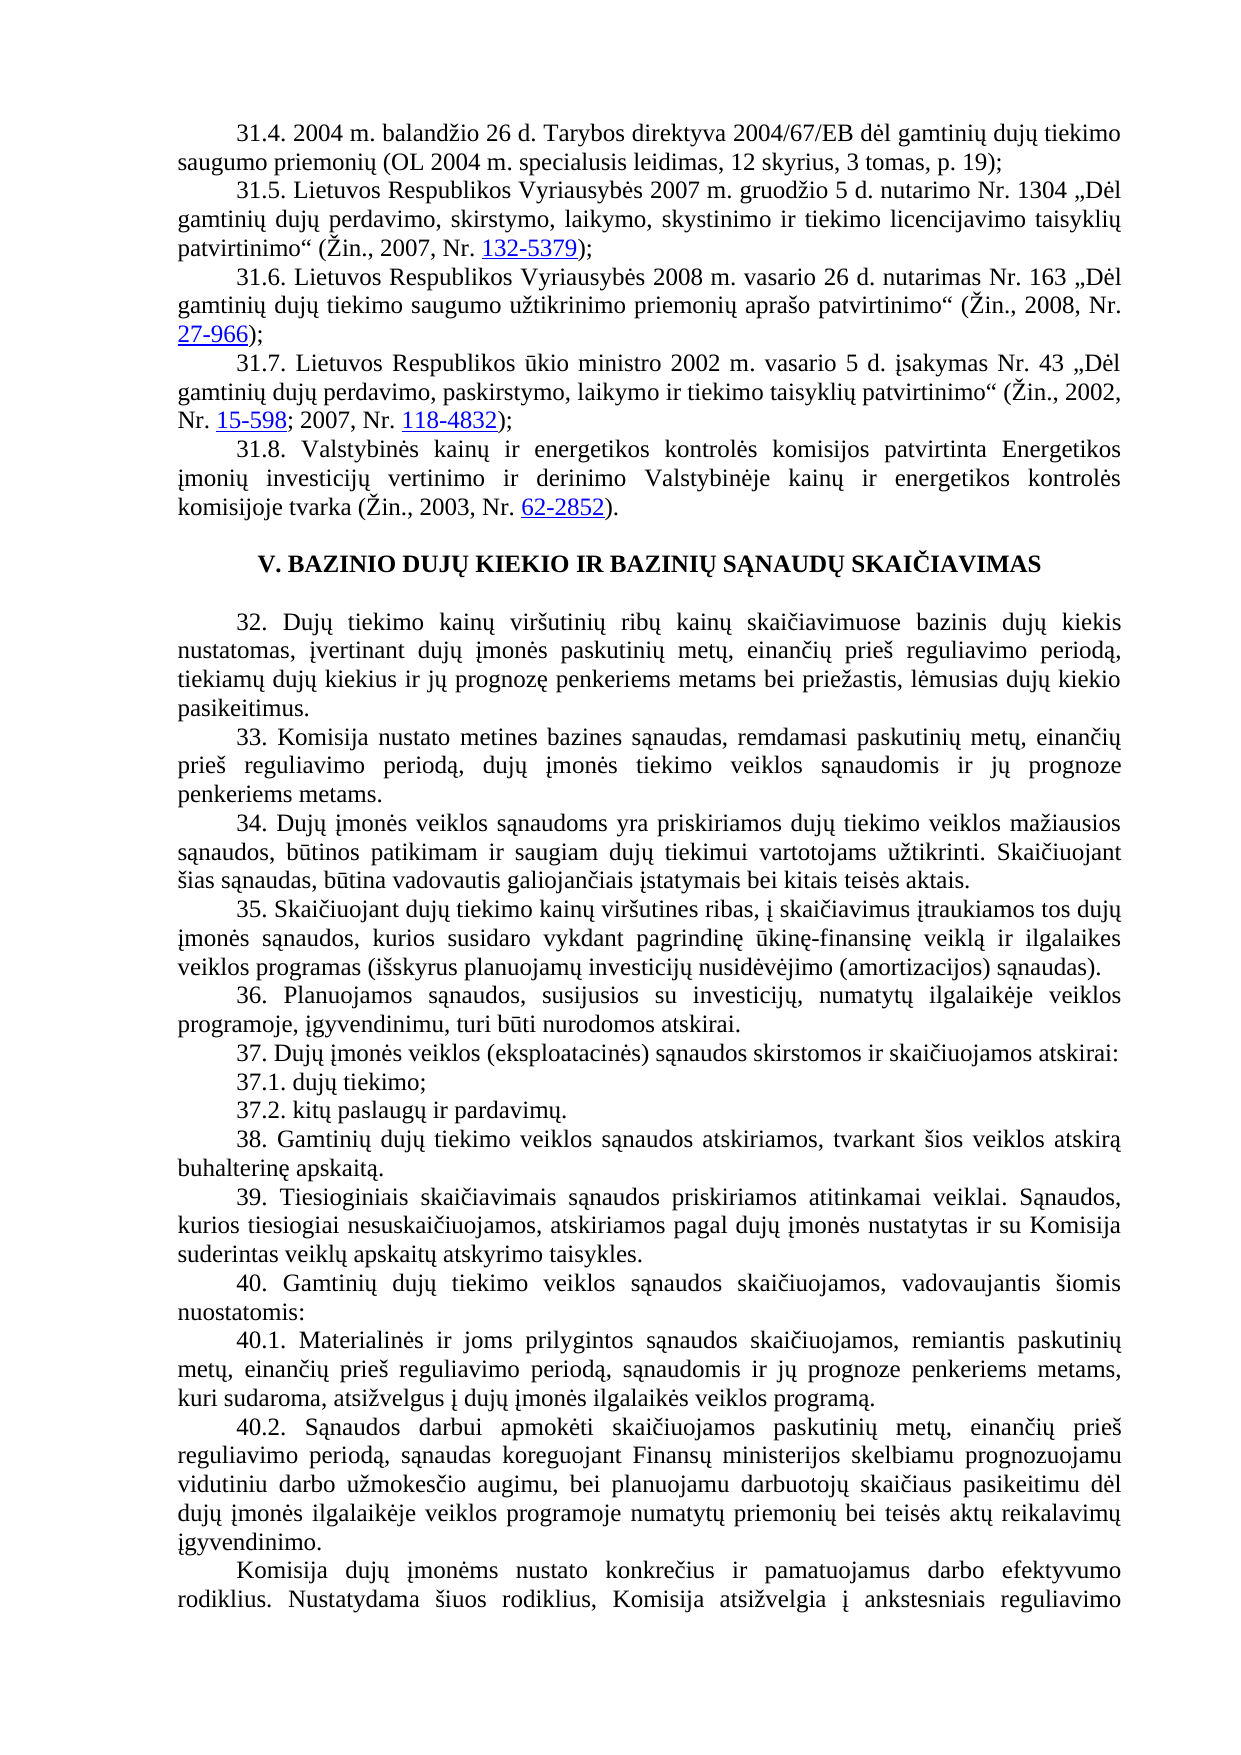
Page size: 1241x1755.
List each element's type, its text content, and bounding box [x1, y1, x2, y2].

text 31.8. Valstybinės kainų ir energetikos kontrolės komisijos patvirtinta Energetikos įmonių investicijų vertinimo ir derinimo Valstybinėje kainų ir energetikos kontrolės komisijoje tvarka (Žin., 2003, Nr. 62-2852). [177, 434, 1122, 521]
text 31.6. Lietuvos Respublikos Vyriausybės 2008 m. vasario 26 d. nutarimas Nr. 163 „Dėl gamtinių dujų tiekimo saugumo užtikrinimo priemonių aprašo patvirtinimo“ (Žin., 2008, Nr. 27-966); [177, 262, 1122, 348]
text V. BAZINIO DUJŲ KIEKIO IR BAZINIŲ SĄNAUDŲ SKAIČIAVIMAS [177, 549, 1122, 578]
text 31.7. Lietuvos Respublikos ūkio ministro 2002 m. vasario 5 d. įsakymas Nr. 43 „Dėl gamtinių dujų perdavimo, paskirstymo, laikymo ir tiekimo taisyklių patvirtinimo“ (Žin., 2002, Nr. 15-598; 2007, Nr. 118-4832); [177, 348, 1122, 434]
text 33. Komisija nustato metines bazines sąnaudas, remdamasi paskutinių metų, einančių prieš reguliavimo periodą, dujų įmonės tiekimo veiklos sąnaudomis ir jų prognoze penkeriems metams. [177, 722, 1122, 808]
text 35. Skaičiuojant dujų tiekimo kainų viršutines ribas, į skaičiavimus įtraukiamos tos dujų įmonės sąnaudos, kurios susidaro vykdant pagrindinę ūkinę-finansinę veiklą ir ilgalaikes veiklos programas (išskyrus planuojamų investicijų nusidėvėjimo (amortizacijos) sąnaudas). [177, 894, 1122, 981]
text 38. Gamtinių dujų tiekimo veiklos sąnaudos atskiriamos, tvarkant šios veiklos atskirą buhalterinę apskaitą. [177, 1124, 1122, 1182]
text 31.4. 2004 m. balandžio 26 d. Tarybos direktyva 2004/67/EB dėl gamtinių dujų tiekimo saugumo priemonių (OL 2004 m. specialusis leidimas, 12 skyrius, 3 tomas, p. 19); [177, 118, 1122, 176]
text 36. Planuojamos sąnaudos, susijusios su investicijų, numatytų ilgalaikėje veiklos programoje, įgyvendinimu, turi būti nurodomos atskirai. [177, 981, 1122, 1038]
text 37.2. kitų paslaugų ir pardavimų. [177, 1096, 1122, 1124]
text 40.1. Materialinės ir joms prilygintos sąnaudos skaičiuojamos, remiantis paskutinių metų, einančių prieš reguliavimo periodą, sąnaudomis ir jų prognoze penkeriems metams, kuri sudaroma, atsižvelgus į dujų įmonės ilgalaikės veiklos programą. [177, 1326, 1122, 1412]
text 37. Dujų įmonės veiklos (eksploatacinės) sąnaudos skirstomos ir skaičiuojamos atskirai: [177, 1038, 1122, 1067]
text Komisija dujų įmonėms nustato konkrečius ir pamatuojamus darbo efektyvumo rodiklius. Nustatydama šiuos rodiklius, Komisija atsižvelgia į ankstesniais reguliavimo [177, 1556, 1122, 1613]
text 32. Dujų tiekimo kainų viršutinių ribų kainų skaičiavimuose bazinis dujų kiekis nustatomas, įvertinant dujų įmonės paskutinių metų, einančių prieš reguliavimo periodą, tiekiamų dujų kiekius ir jų prognozę penkeriems metams bei priežastis, lėmusias dujų kiekio pasikeitimus. [177, 607, 1122, 722]
text 40. Gamtinių dujų tiekimo veiklos sąnaudos skaičiuojamos, vadovaujantis šiomis nuostatomis: [177, 1268, 1122, 1326]
text 31.5. Lietuvos Respublikos Vyriausybės 2007 m. gruodžio 5 d. nutarimo Nr. 1304 „Dėl gamtinių dujų perdavimo, skirstymo, laikymo, skystinimo ir tiekimo licencijavimo taisyklių patvirtinimo“ (Žin., 2007, Nr. 132-5379); [177, 176, 1122, 262]
text 34. Dujų įmonės veiklos sąnaudoms yra priskiriamos dujų tiekimo veiklos mažiausios sąnaudos, būtinos patikimam ir saugiam dujų tiekimui vartotojams užtikrinti. Skaičiuojant šias sąnaudas, būtina vadovautis galiojančiais įstatymais bei kitais teisės aktais. [177, 808, 1122, 894]
text 40.2. Sąnaudos darbui apmokėti skaičiuojamos paskutinių metų, einančių prieš reguliavimo periodą, sąnaudas koreguojant Finansų ministerijos skelbiamu prognozuojamu vidutiniu darbo užmokesčio augimu, bei planuojamu darbuotojų skaičiaus pasikeitimu dėl dujų įmonės ilgalaikėje veiklos programoje numatytų priemonių bei teisės aktų reikalavimų įgyvendinimo. [177, 1412, 1122, 1556]
text 37.1. dujų tiekimo; [177, 1067, 1122, 1096]
text 39. Tiesioginiais skaičiavimais sąnaudos priskiriamos atitinkamai veiklai. Sąnaudos, kurios tiesiogiai nesuskaičiuojamos, atskiriamos pagal dujų įmonės nustatytas ir su Komisija suderintas veiklų apskaitų atskyrimo taisykles. [177, 1182, 1122, 1268]
